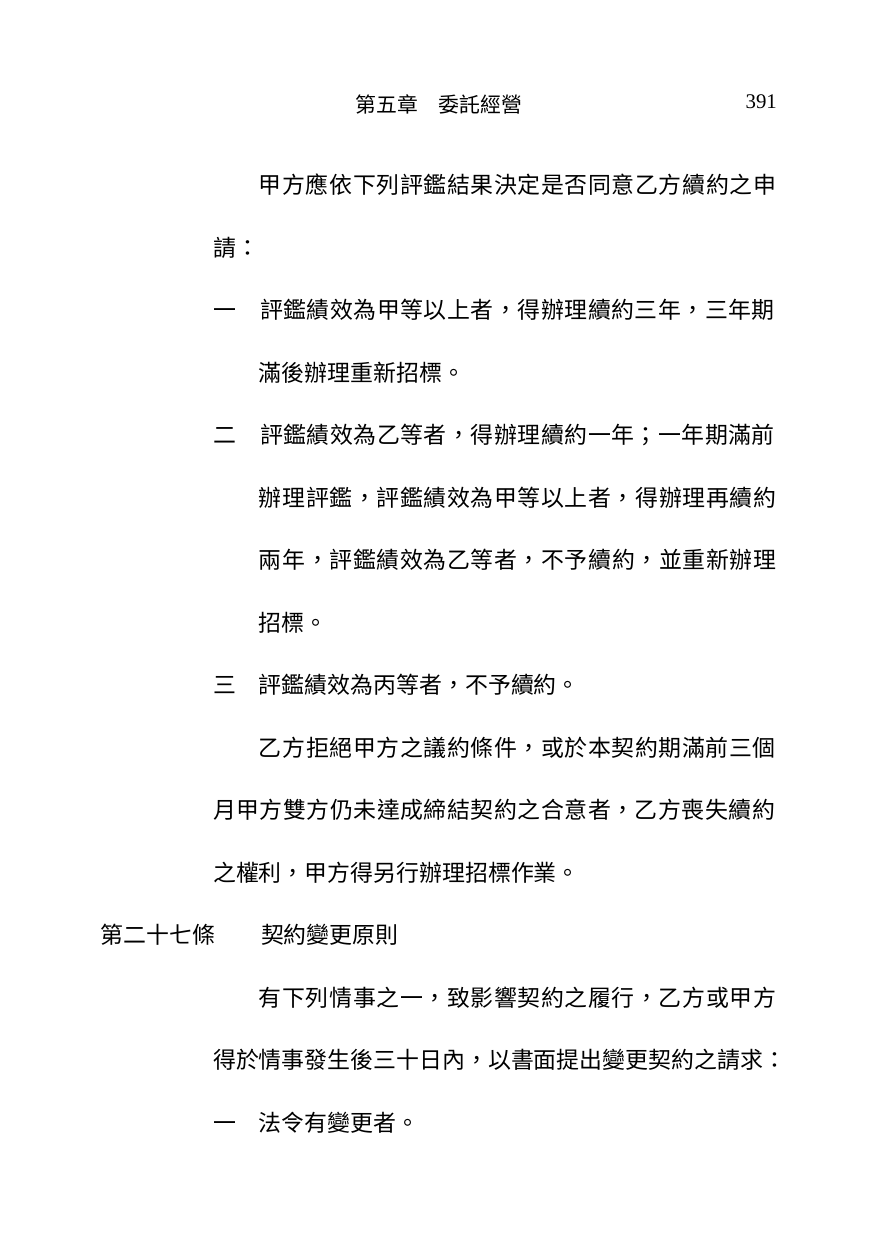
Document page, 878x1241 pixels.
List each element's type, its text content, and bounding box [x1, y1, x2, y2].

text 乙方拒絕甲方之議約條件，或於本契約期滿前三個月甲方雙方仍未達成締結契約之合意者，乙方喪失續約之權利，甲方得另行辦理招標作業。 [213, 704, 777, 892]
text 二 評鑑績效為乙等者，得辦理續約一年；一年期滿前辦理評鑑，評鑑績效為甲等以上者，得辦理再續約兩年，評鑑績效為乙等者，不予續約，並重新辦理招標。 [213, 392, 777, 642]
text 有下列情事之一，致影響契約之履行，乙方或甲方得於情事發生後三十日內，以書面提出變更契約之請求： [213, 954, 777, 1079]
text 三 評鑑績效為丙等者，不予續約。 [213, 642, 777, 704]
text 一 法令有變更者。 [213, 1079, 777, 1142]
text 一 評鑑績效為甲等以上者，得辦理續約三年，三年期滿後辦理重新招標。 [213, 267, 777, 392]
text 甲方應依下列評鑑結果決定是否同意乙方續約之申請： [213, 142, 777, 267]
text 第二十七條 契約變更原則 [100, 892, 777, 954]
